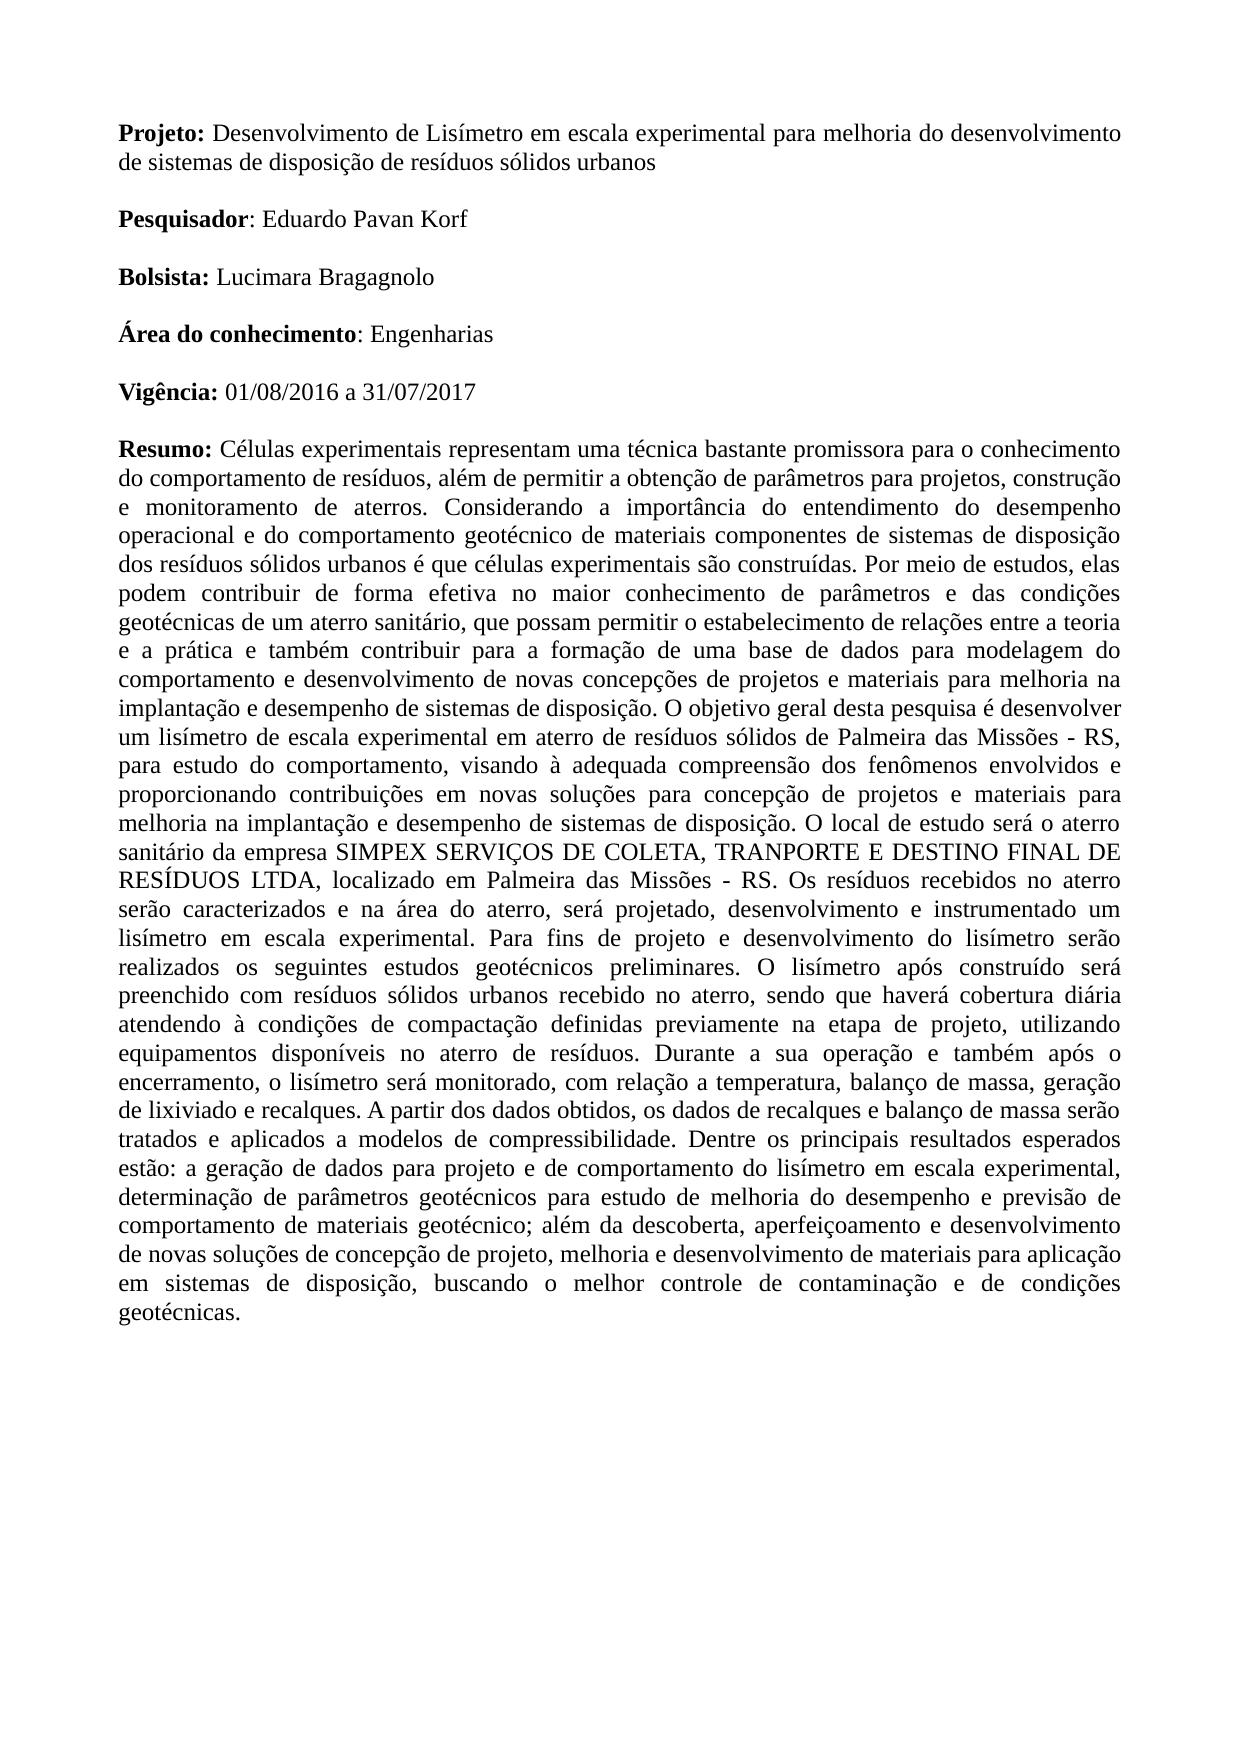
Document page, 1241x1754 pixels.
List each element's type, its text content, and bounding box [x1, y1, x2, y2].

text Pesquisador: Eduardo Pavan Korf [118, 204, 1122, 233]
text Projeto: Desenvolvimento de Lisímetro em escala experimental para melhoria do desenvolvimento de sistemas de disposição de resíduos sólidos urbanos [118, 118, 1122, 176]
text Bolsista: Lucimara Bragagnolo [118, 262, 1122, 291]
text Resumo: Células experimentais representam uma técnica bastante promissora para o conhecimento do comportamento de resíduos, além de permitir a obtenção de parâmetros para projetos, construção e monitoramento de aterros. Considerando a importância do entendimento do desempenho operacional e do comportamento geotécnico de materiais componentes de sistemas de disposição dos resíduos sólidos urbanos é que células experimentais são construídas. Por meio de estudos, elas podem contribuir de forma efetiva no maior conhecimento de parâmetros e das condições geotécnicas de um aterro sanitário, que possam permitir o estabelecimento de relações entre a teoria e a prática e também contribuir para a formação de uma base de dados para modelagem do comportamento e desenvolvimento de novas concepções de projetos e materiais para melhoria na implantação e desempenho de sistemas de disposição. O objetivo geral desta pesquisa é desenvolver um lisímetro de escala experimental em aterro de resíduos sólidos de Palmeira das Missões - RS, para estudo do comportamento, visando à adequada compreensão dos fenômenos envolvidos e proporcionando contribuições em novas soluções para concepção de projetos e materiais para melhoria na implantação e desempenho de sistemas de disposição. O local de estudo será o aterro sanitário da empresa SIMPEX SERVIÇOS DE COLETA, TRANPORTE E DESTINO FINAL DE RESÍDUOS LTDA, localizado em Palmeira das Missões - RS. Os resíduos recebidos no aterro serão caracterizados e na área do aterro, será projetado, desenvolvimento e instrumentado um lisímetro em escala experimental. Para fins de projeto e desenvolvimento do lisímetro serão realizados os seguintes estudos geotécnicos preliminares. O lisímetro após construído será preenchido com resíduos sólidos urbanos recebido no aterro, sendo que haverá cobertura diária atendendo à condições de compactação definidas previamente na etapa de projeto, utilizando equipamentos disponíveis no aterro de resíduos. Durante a sua operação e também após o encerramento, o lisímetro será monitorado, com relação a temperatura, balanço de massa, geração de lixiviado e recalques. A partir dos dados obtidos, os dados de recalques e balanço de massa serão tratados e aplicados a modelos de compressibilidade. Dentre os principais resultados esperados estão: a geração de dados para projeto e de comportamento do lisímetro em escala experimental, determinação de parâmetros geotécnicos para estudo de melhoria do desempenho e previsão de comportamento de materiais geotécnico; além da descoberta, aperfeiçoamento e desenvolvimento de novas soluções de concepção de projeto, melhoria e desenvolvimento de materiais para aplicação em sistemas de disposição, buscando o melhor controle de contaminação e de condições geotécnicas. [118, 434, 1122, 1326]
text Área do conhecimento: Engenharias [118, 319, 1122, 348]
text Vigência: 01/08/2016 a 31/07/2017 [118, 377, 1122, 406]
